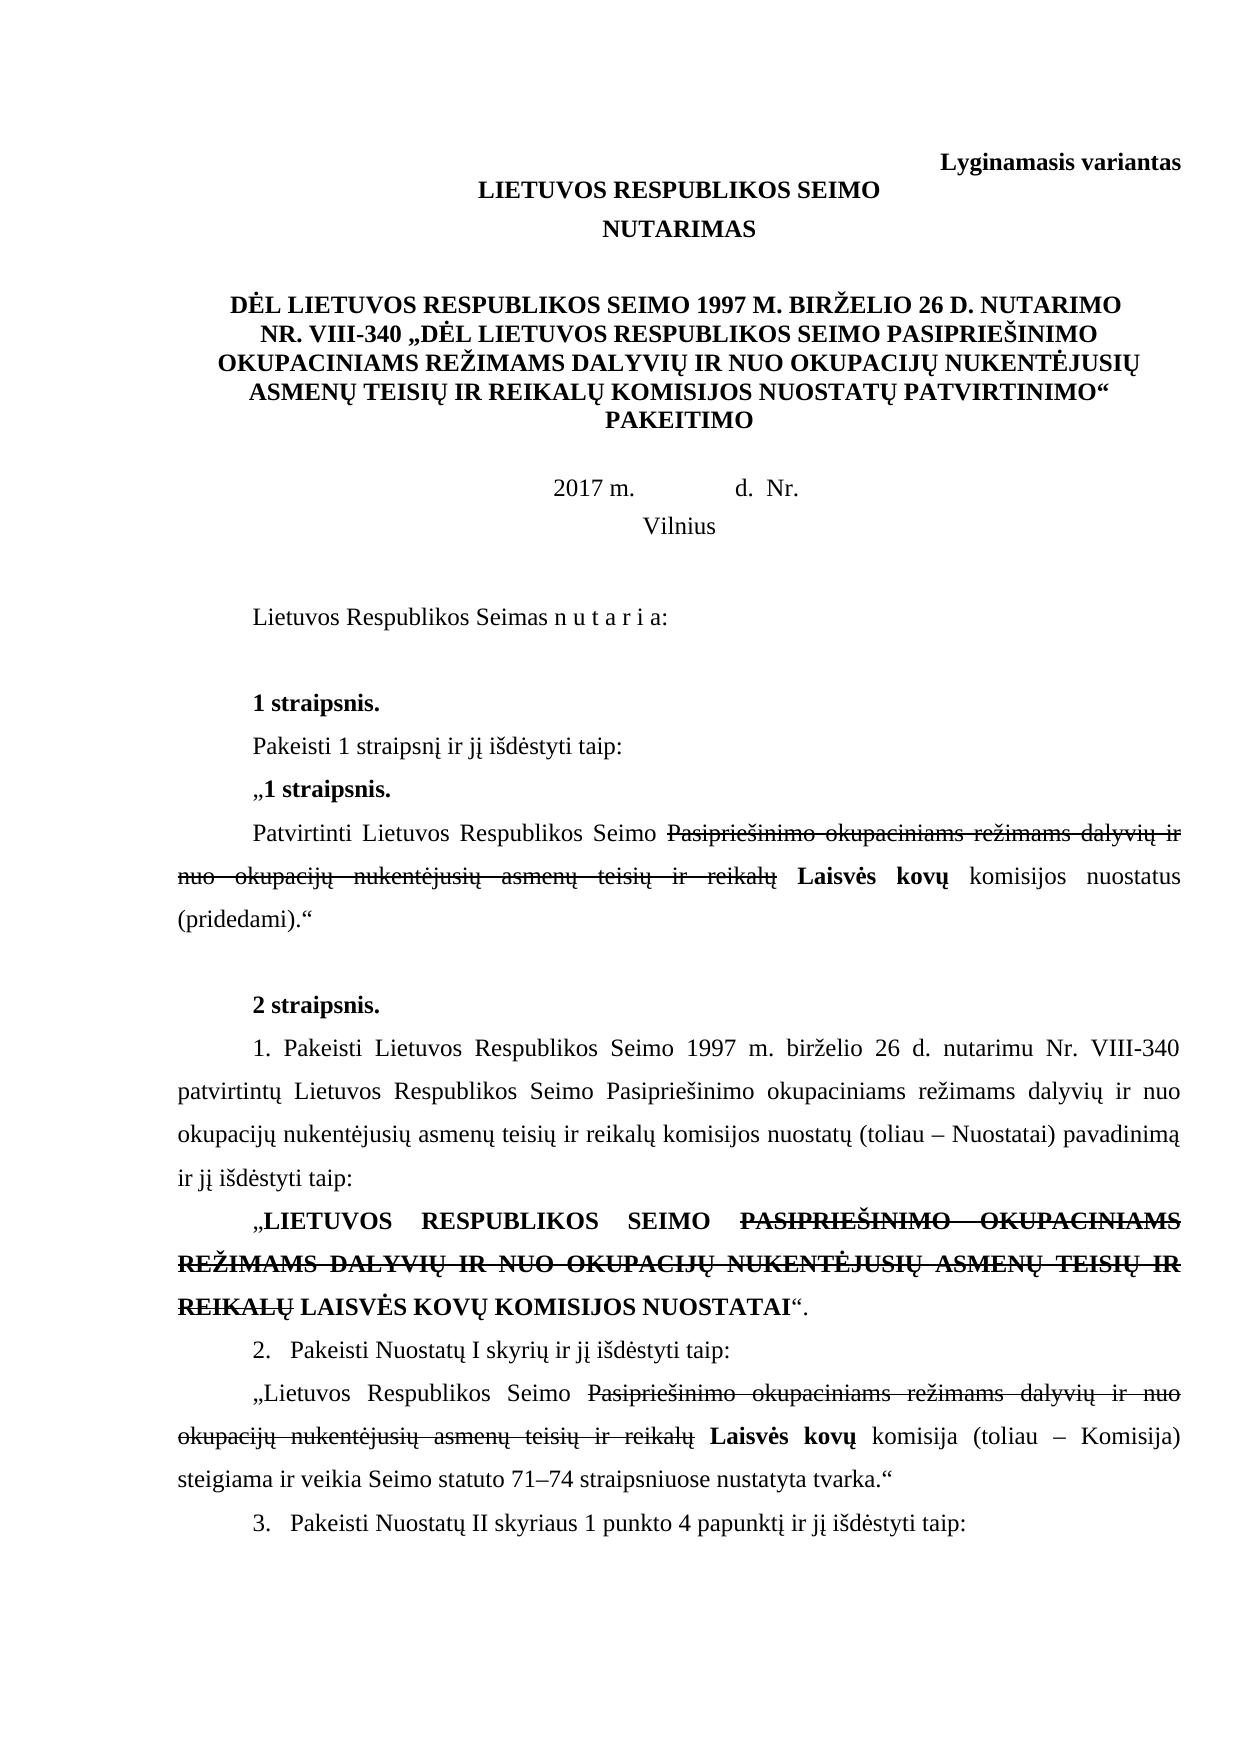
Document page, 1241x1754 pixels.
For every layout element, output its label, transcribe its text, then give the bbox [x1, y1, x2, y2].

text „LIETUVOS RESPUBLIKOS SEIMO PASIPRIEŠINIMO OKUPACINIAMS REŽIMAMS DALYVIŲ IR NUO OKUPACIJŲ NUKENTĖJUSIŲ ASMENŲ TEISIŲ IR REIKALŲ LAISVĖS KOVŲ KOMISIJOS NUOSTATAI“. [177, 1265, 1181, 1321]
text 2017 m. d. Nr. [177, 473, 1181, 501]
text „1 straipsnis. [177, 774, 1181, 803]
text „LIETUVOS RESPUBLIKOS SEIMO PASIPRIEŠINIMO OKUPACINIAMS REŽIMAMS DALYVIŲ IR NUO OKUPACIJŲ NUKENTĖJUSIŲ ASMENŲ TEISIŲ IR REIKALŲ LAISVĖS KOVŲ KOMISIJOS NUOSTATAI“. [177, 1206, 1181, 1264]
text Lietuvos Respublikos Seimas n u t a r i a: [177, 602, 1181, 631]
text 1 straipsnis. [177, 688, 1181, 717]
text 1. Pakeisti Lietuvos Respublikos Seimo 1997 m. birželio 26 d. nutarimu Nr. VIII-340 patvirtintų Lietuvos Respublikos Seimo Pasipriešinimo okupaciniams režimams dalyvių ir nuo okupacijų nukentėjusių asmenų teisių ir reikalų komisijos nuostatų (toliau – Nuostatai) pavadinimą ir jį išdėstyti taip: [177, 1033, 1181, 1191]
text DĖL LIETUVOS RESPUBLIKOS SEIMO 1997 M. BIRŽELIO 26 D. NUTARIMO [177, 291, 1181, 319]
text 3. Pakeisti Nuostatų II skyriaus 1 punkto 4 papunktį ir jį išdėstyti taip: [252, 1508, 1181, 1536]
text NR. VIII-340 „DĖL LIETUVOS RESPUBLIKOS SEIMO PASIPRIEŠINIMO OKUPACINIAMS REŽIMAMS DALYVIŲ IR NUO OKUPACIJŲ NUKENTĖJUSIŲ ASMENŲ TEISIŲ IR REIKALŲ KOMISIJOS NUOSTATŲ PATVIRTINIMO“ PAKEITIMO [177, 319, 1181, 434]
text Lyginamasis variantas [177, 147, 1181, 176]
text NUTARIMAS [177, 214, 1181, 243]
text LIETUVOS RESPUBLIKOS SEIMO [177, 176, 1181, 204]
text „Lietuvos Respublikos Seimo Pasipriešinimo okupaciniams režimams dalyvių ir nuo okupacijų nukentėjusių asmenų teisių ir reikalų Laisvės kovų komisija (toliau – Komisija) steigiama ir veikia Seimo statuto 71–74 straipsniuose nustatyta tvarka.“ [177, 1378, 1181, 1493]
text Patvirtinti Lietuvos Respublikos Seimo Pasipriešinimo okupaciniams režimams dalyvių ir nuo okupacijų nukentėjusių asmenų teisių ir reikalų Laisvės kovų komisijos nuostatus (pridedami).“ [177, 818, 1181, 933]
text 2 straipsnis. [177, 990, 1181, 1019]
text Vilnius [177, 511, 1181, 540]
text 2. Pakeisti Nuostatų I skyrių ir jį išdėstyti taip: [252, 1335, 1181, 1364]
text Pakeisti 1 straipsnį ir jį išdėstyti taip: [177, 731, 1181, 760]
